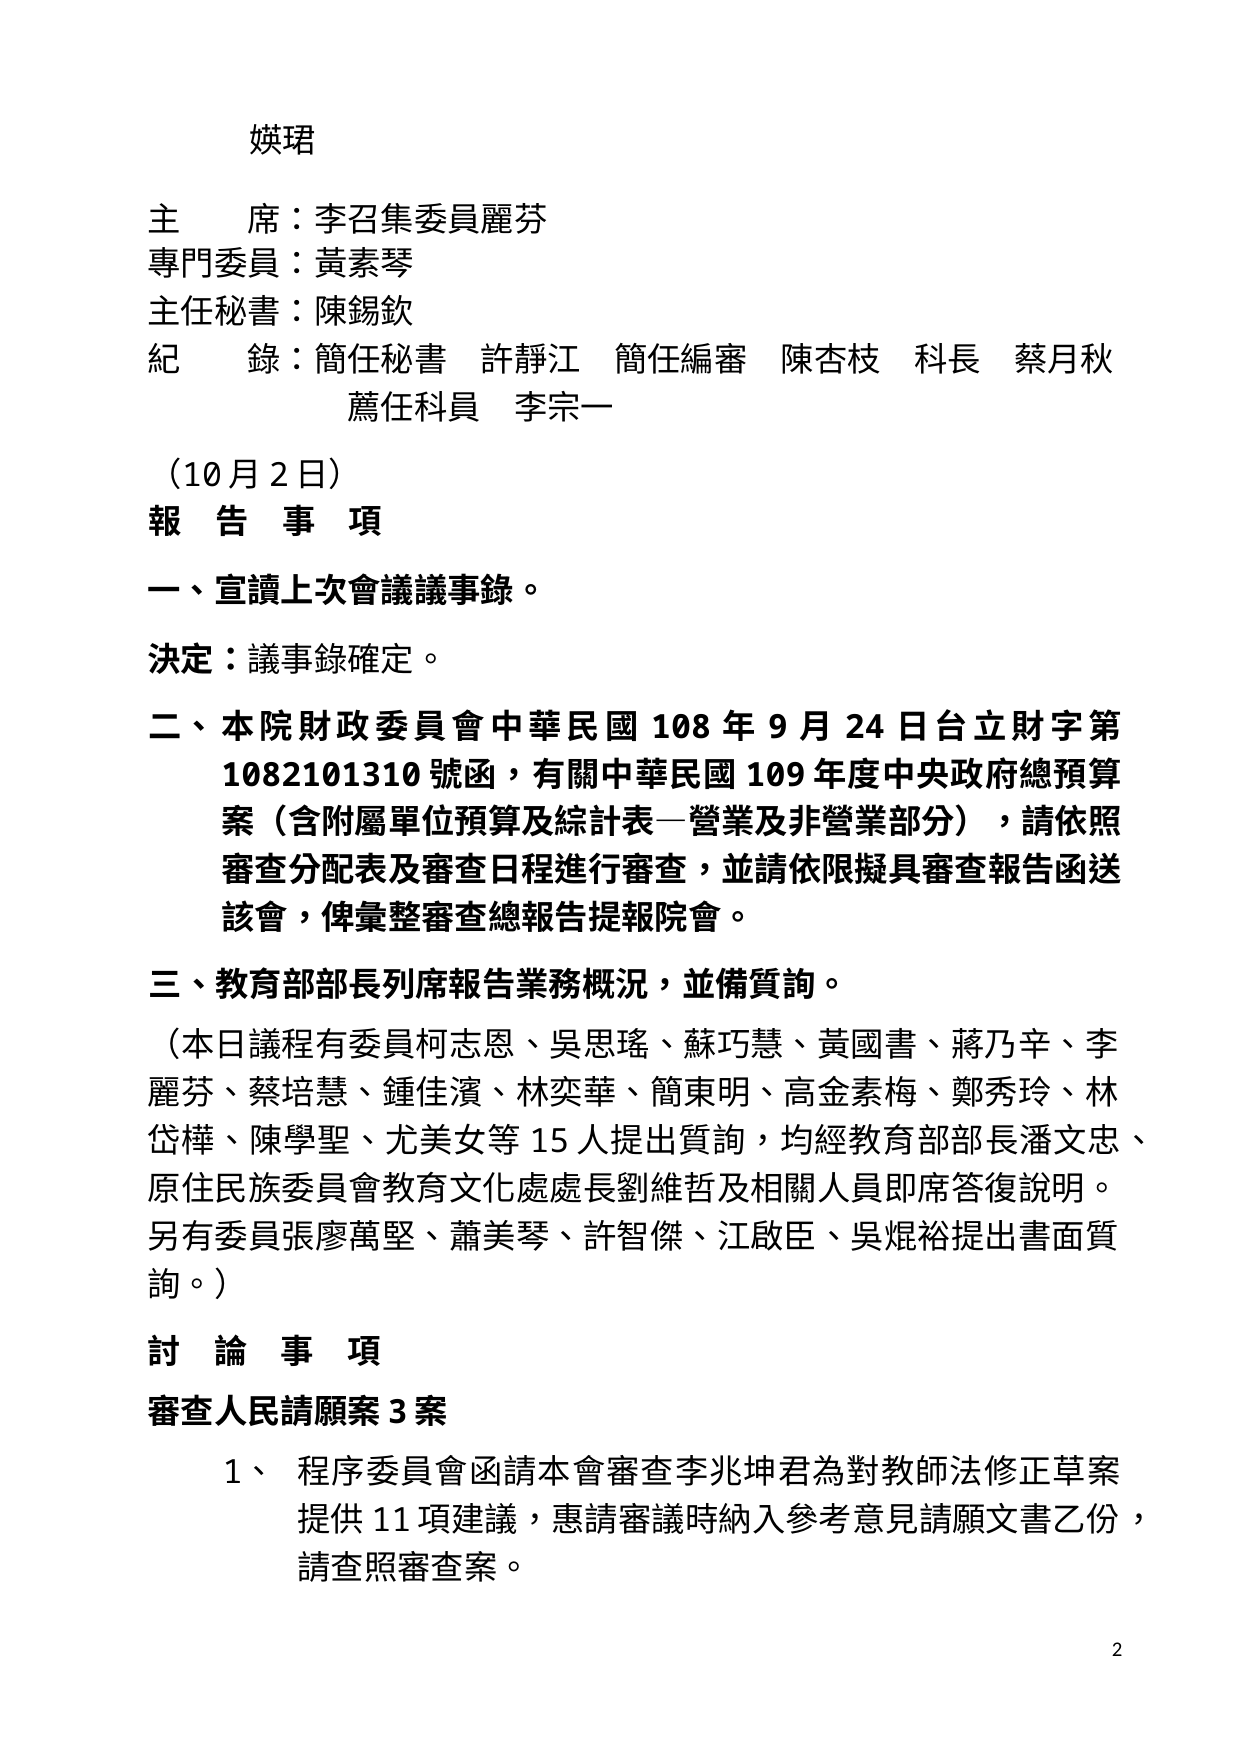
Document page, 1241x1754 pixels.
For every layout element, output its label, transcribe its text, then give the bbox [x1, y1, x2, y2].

text （10月2日） [148, 448, 1122, 496]
list 程序委員會函請本會審查李兆坤君為對教師法修正草案提供11項建議，惠請審議時納入參考意見請願文書乙份，請查照審查案。 [222, 1446, 1122, 1589]
text 媖珺 [149, 112, 1122, 166]
text 一、宣讀上次會議議事錄。 [147, 562, 1122, 612]
text 審查人民請願案3案 [147, 1385, 1122, 1433]
text 報 告 事 項 [149, 496, 1122, 543]
text 決定：議事錄確定。 [147, 631, 1122, 681]
text 三、教育部部長列席報告業務概況，並備質詢。 [148, 958, 1122, 1006]
text （本日議程有委員柯志恩、吳思瑤、蘇巧慧、黃國書、蔣乃辛、李麗芬、蔡培慧、鍾佳濱、林奕華、簡東明、高金素梅、鄭秀玲、林岱樺、陳學聖、尤美女等15人提出質詢，均經教育部部長潘文忠、原住民族委員會教育文化處處長劉維哲及相關人員即席答復說明。另有委員張廖萬堅、蕭美琴、許智傑、江啟臣、吳焜裕提出書面質詢。） [147, 1018, 1122, 1306]
text 二、 本院財政委員會中華民國108年9月24日台立財字第1082101310號函，有關中華民國109年度中央政府總預算案（含附屬單位預算及綜計表—營業及非營業部分），請依照審查分配表及審查日程進行審查，並請依限擬具審查報告函送該會，俾彙整審查總報告提報院會。 [148, 700, 1122, 939]
text 紀 錄：簡任秘書 許靜江 簡任編審 陳杏枝 科長 蔡月秋 [147, 333, 1120, 381]
text 主 席：李召集委員麗芬 [147, 175, 1118, 237]
text 討 論 事 項 [147, 1325, 1122, 1373]
text 主任秘書：陳錫欽 [147, 285, 1120, 333]
text 專門委員：黃素琴 [147, 237, 1120, 285]
text 薦任科員 李宗一 [147, 381, 1120, 429]
